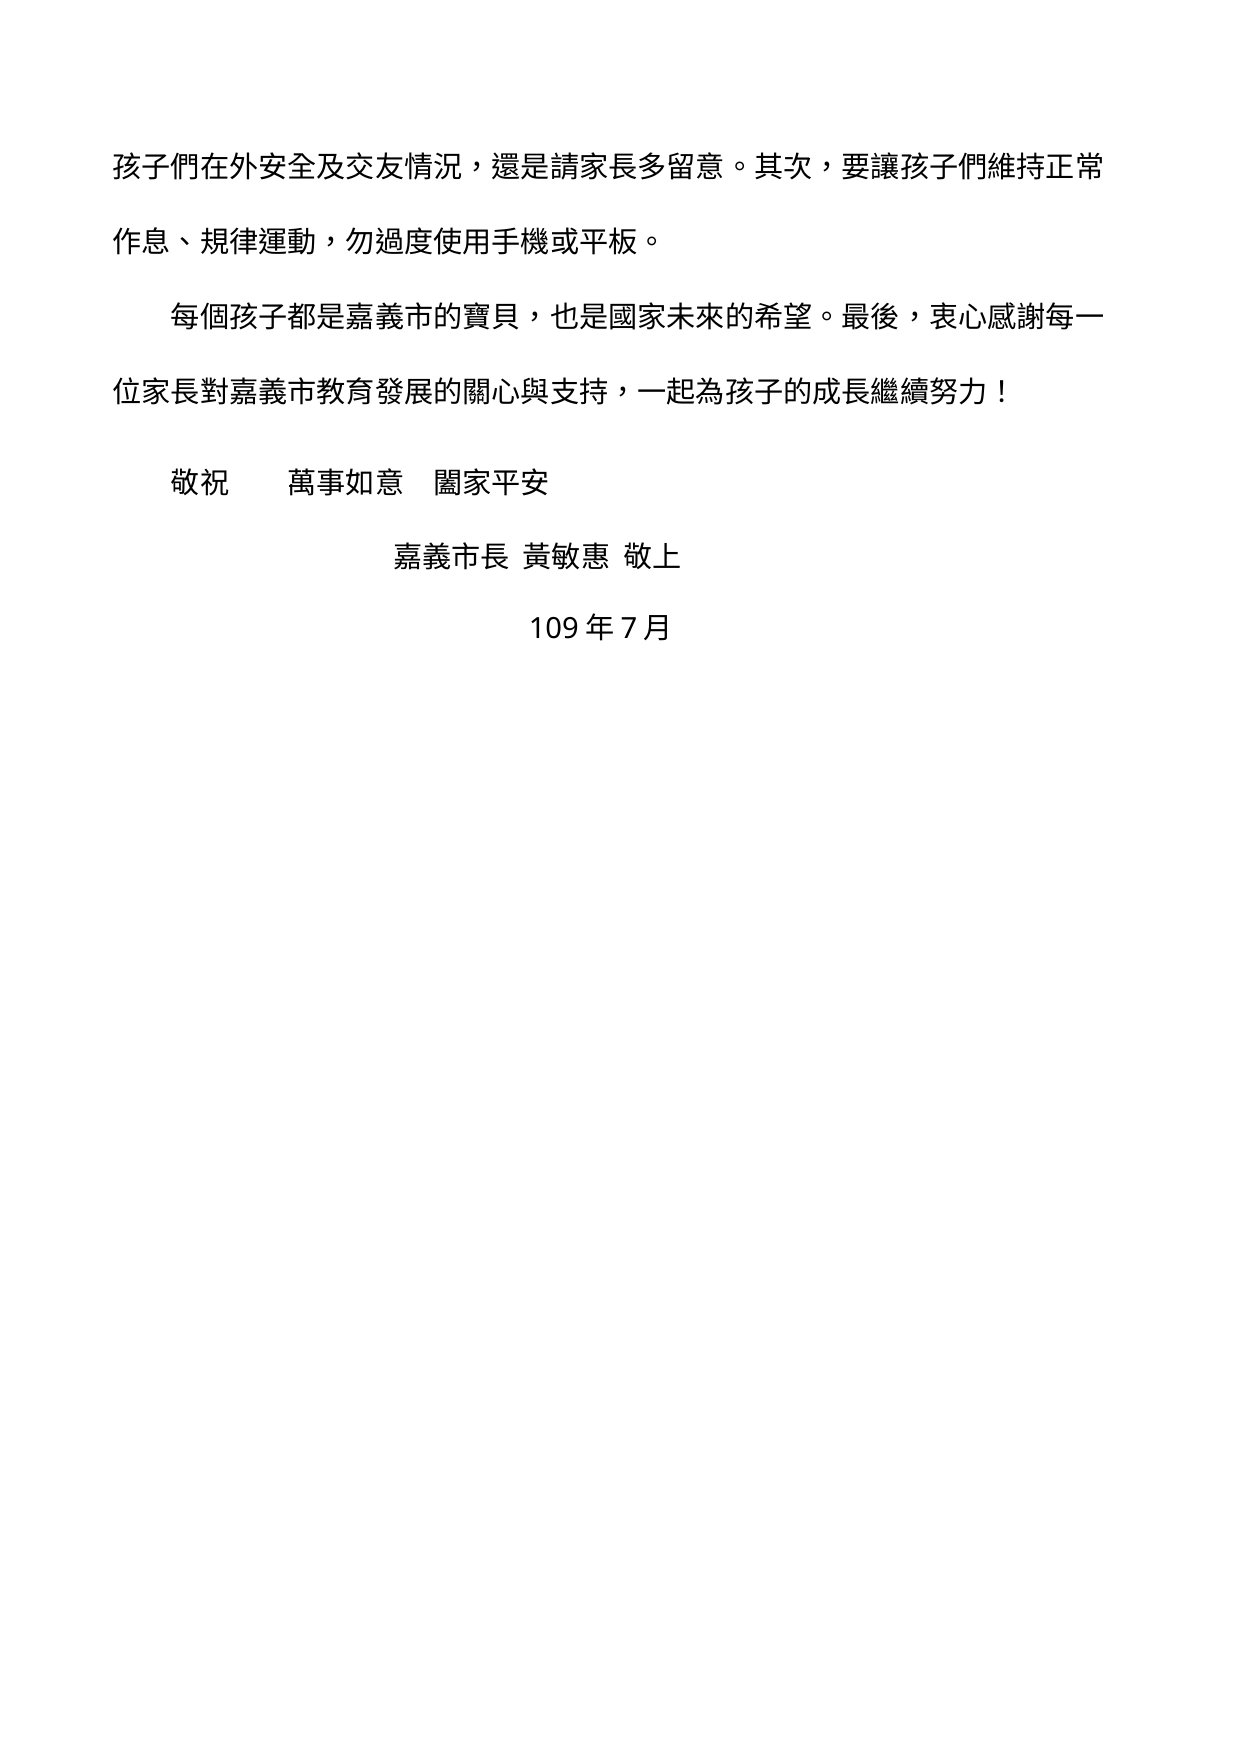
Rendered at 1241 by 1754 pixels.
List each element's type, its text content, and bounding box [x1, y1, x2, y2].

text 每個孩子都是嘉義市的寶貝，也是國家未來的希望。最後，衷心感謝每一位家長對嘉義市教育發展的關心與支持，一起為孩子的成長繼續努力！ [112, 277, 1128, 427]
text 敬祝 萬事如意 闔家平安 [112, 452, 1128, 504]
text 孩子們在外安全及交友情況，還是請家長多留意。其次，要讓孩子們維持正常作息、規律運動，勿過度使用手機或平板。 [112, 127, 1128, 277]
text 嘉義市長 黃敏惠 敬上 [112, 533, 1128, 576]
text 109年7月 [112, 605, 1128, 647]
